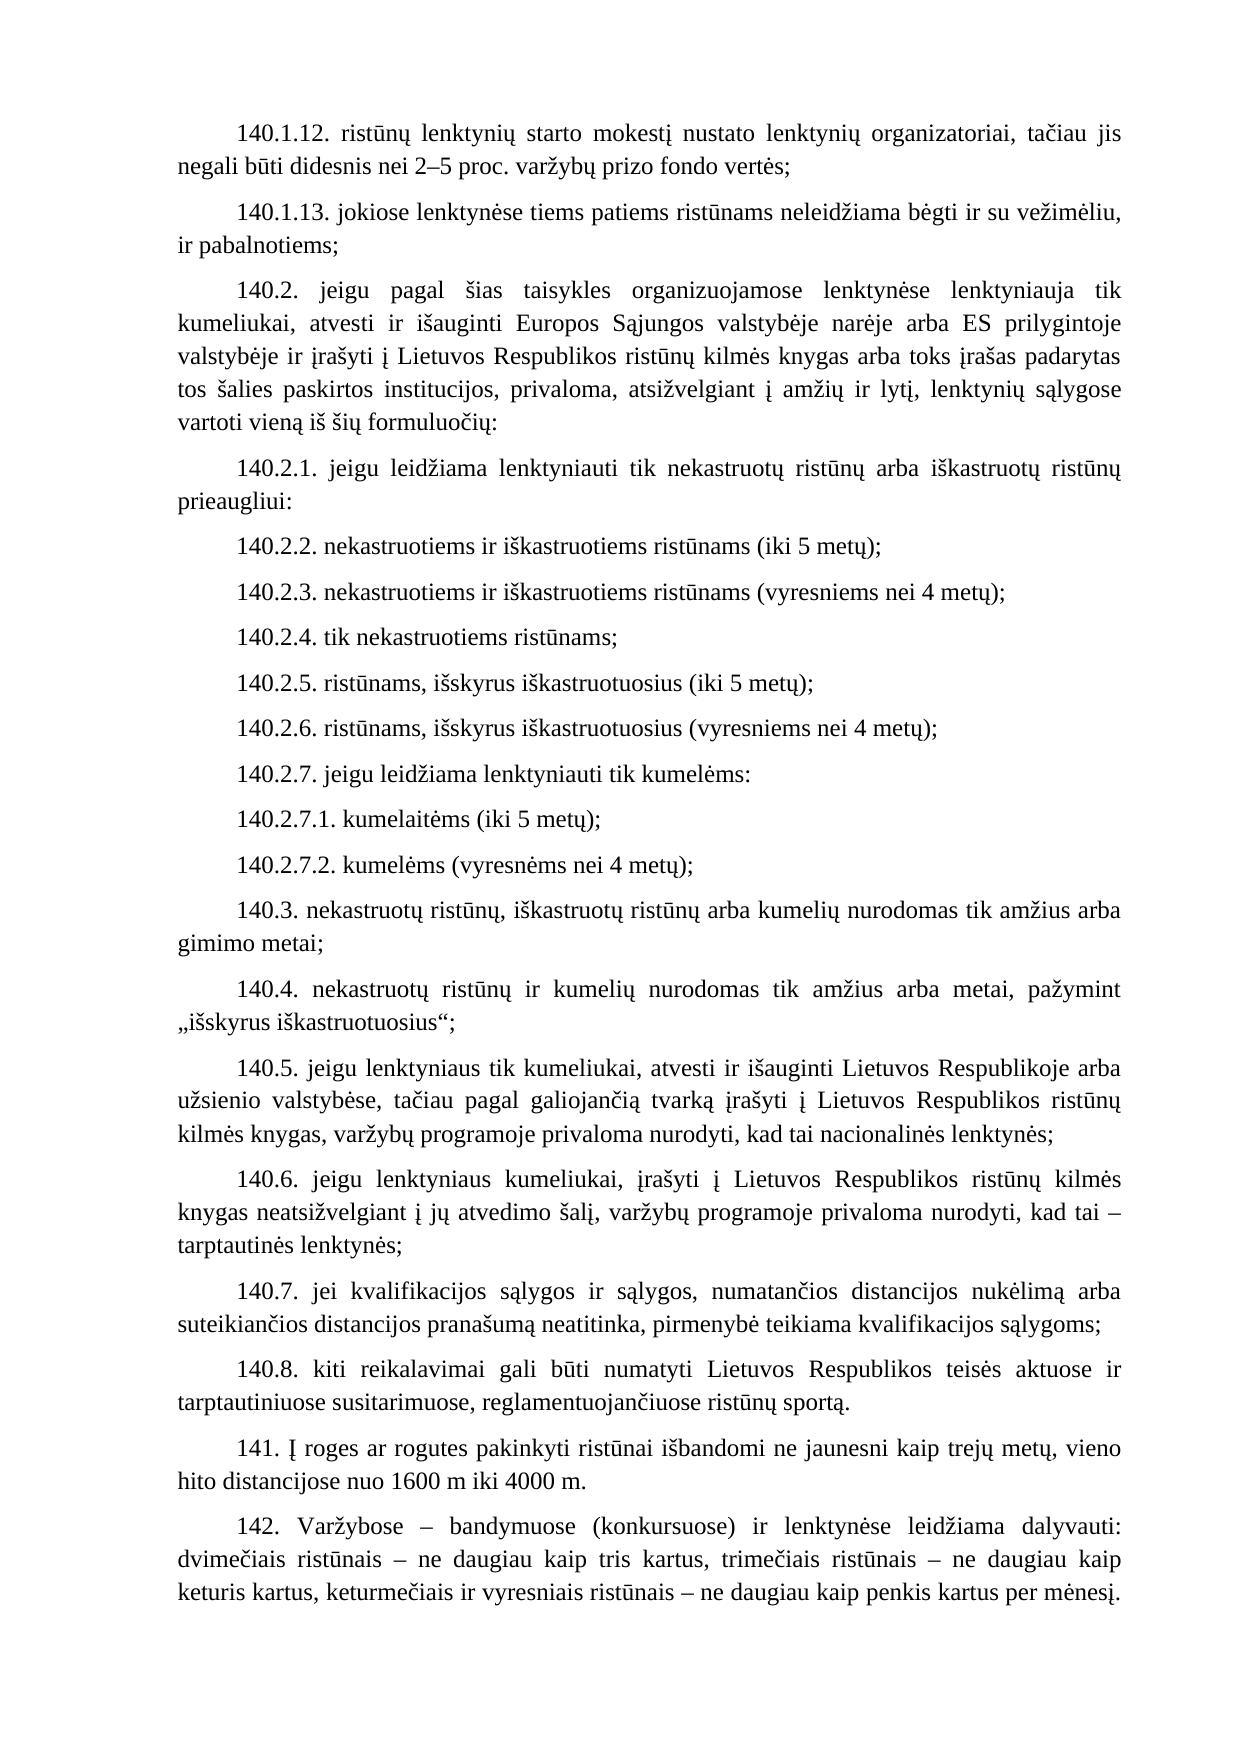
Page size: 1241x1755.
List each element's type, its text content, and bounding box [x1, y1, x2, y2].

text 140.1.13. jokiose lenktynėse tiems patiems ristūnams neleidžiama bėgti ir su vežimėliu, ir pabalnotiems; [177, 197, 1122, 258]
text 140.1.12. ristūnų lenktynių starto mokestį nustato lenktynių organizatoriai, tačiau jis negali būti didesnis nei 2–5 proc. varžybų prizo fondo vertės; [177, 118, 1122, 180]
text 140.6. jeigu lenktyniaus kumeliukai, įrašyti į Lietuvos Respublikos ristūnų kilmės knygas neatsižvelgiant į jų atvedimo šalį, varžybų programoje privaloma nurodyti, kad tai – tarptautinės lenktynės; [177, 1164, 1122, 1259]
text 140.2.2. nekastruotiems ir iškastruotiems ristūnams (iki 5 metų); [177, 531, 1122, 560]
text 140.2.7.2. kumelėms (vyresnėms nei 4 metų); [177, 850, 1122, 879]
text 140.2. jeigu pagal šias taisykles organizuojamose lenktynėse lenktyniauja tik kumeliukai, atvesti ir išauginti Europos Sąjungos valstybėje narėje arba ES prilygintoje valstybėje ir įrašyti į Lietuvos Respublikos ristūnų kilmės knygas arba toks įrašas padarytas tos šalies paskirtos institucijos, privaloma, atsižvelgiant į amžių ir lytį, lenktynių sąlygose vartoti vieną iš šių formuluočių: [177, 275, 1122, 436]
text 140.3. nekastruotų ristūnų, iškastruotų ristūnų arba kumelių nurodomas tik amžius arba gimimo metai; [177, 896, 1122, 957]
text 141. Į roges ar rogutes pakinkyti ristūnai išbandomi ne jaunesni kaip trejų metų, vieno hito distancijose nuo 1600 m iki 4000 m. [177, 1433, 1122, 1494]
text 140.5. jeigu lenktyniaus tik kumeliukai, atvesti ir išauginti Lietuvos Respublikoje arba užsienio valstybėse, tačiau pagal galiojančią tvarką įrašyti į Lietuvos Respublikos ristūnų kilmės knygas, varžybų programoje privaloma nurodyti, kad tai nacionalinės lenktynės; [177, 1053, 1122, 1147]
text 140.2.7.1. kumelaitėms (iki 5 metų); [177, 804, 1122, 833]
text 140.2.7. jeigu leidžiama lenktyniauti tik kumelėms: [177, 759, 1122, 788]
text 140.2.4. tik nekastruotiems ristūnams; [177, 622, 1122, 651]
text 140.2.5. ristūnams, išskyrus iškastruotuosius (iki 5 metų); [177, 668, 1122, 697]
text 140.2.6. ristūnams, išskyrus iškastruotuosius (vyresniems nei 4 metų); [177, 713, 1122, 742]
text 140.2.1. jeigu leidžiama lenktyniauti tik nekastruotų ristūnų arba iškastruotų ristūnų prieaugliui: [177, 453, 1122, 514]
text 140.4. nekastruotų ristūnų ir kumelių nurodomas tik amžius arba metai, pažymint „išskyrus iškastruotuosius“; [177, 974, 1122, 1036]
text 140.2.3. nekastruotiems ir iškastruotiems ristūnams (vyresniems nei 4 metų); [177, 577, 1122, 606]
text 140.7. jei kvalifikacijos sąlygos ir sąlygos, numatančios distancijos nukėlimą arba suteikiančios distancijos pranašumą neatitinka, pirmenybė teikiama kvalifikacijos sąlygoms; [177, 1276, 1122, 1337]
text 142. Varžybose – bandymuose (konkursuose) ir lenktynėse leidžiama dalyvauti: dvimečiais ristūnais – ne daugiau kaip tris kartus, trimečiais ristūnais – ne daugiau kaip keturis kartus, keturmečiais ir vyresniais ristūnais – ne daugiau kaip penkis kartus per mėnesį. [177, 1511, 1122, 1606]
text 140.8. kiti reikalavimai gali būti numatyti Lietuvos Respublikos teisės aktuose ir tarptautiniuose susitarimuose, reglamentuojančiuose ristūnų sportą. [177, 1354, 1122, 1416]
